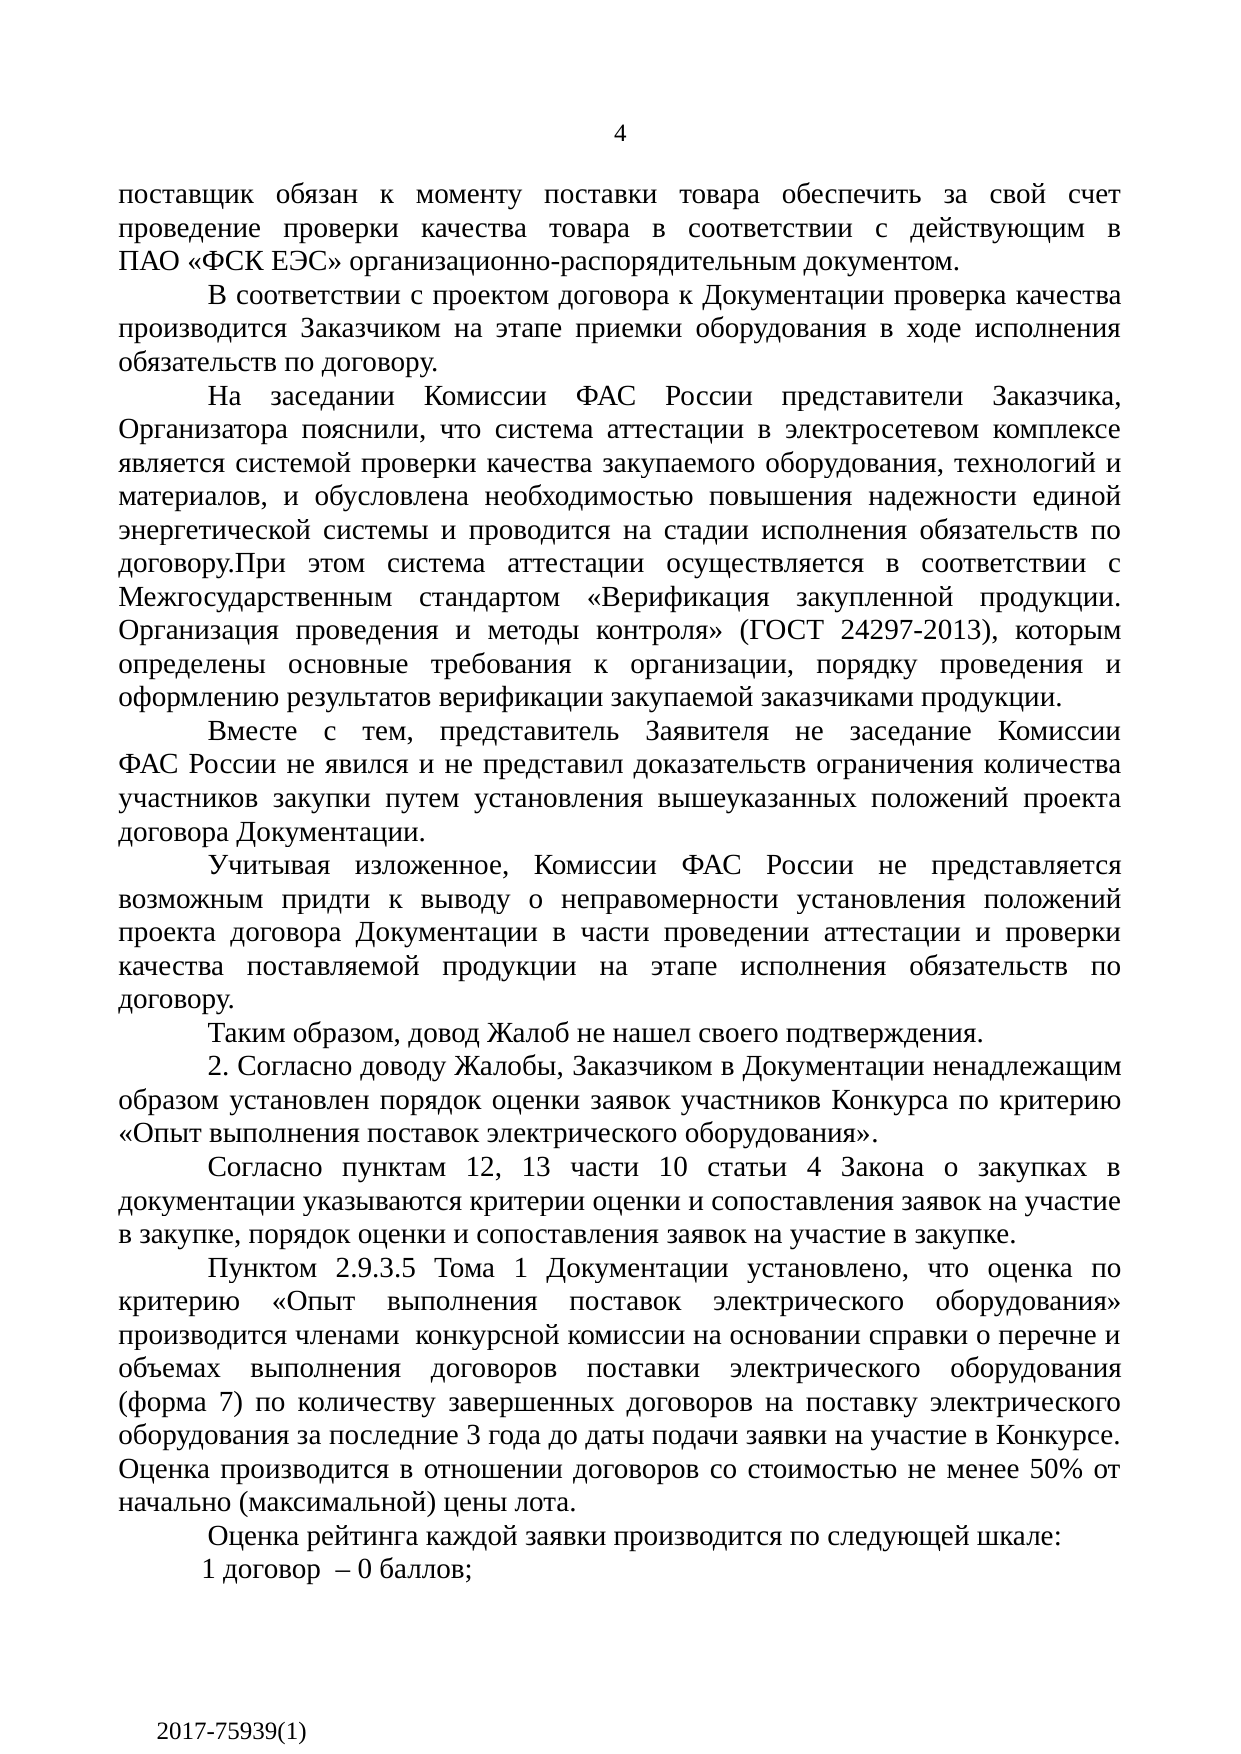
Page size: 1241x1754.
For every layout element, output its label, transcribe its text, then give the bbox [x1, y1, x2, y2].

text На заседании Комиссии ФАС России представители Заказчика, Организатора пояснили, что система аттестации в электросетевом комплексе является системой проверки качества закупаемого оборудования, технологий и материалов, и обусловлена необходимостью повышения надежности единой энергетической системы и проводится на стадии исполнения обязательств по договору.При этом система аттестации осуществляется в соответствии с Межгосударственным стандартом «Верификация закупленной продукции. Организация проведения и методы контроля» (ГОСТ 24297-2013), которым определены основные требования к организации, порядку проведения и оформлению результатов верификации закупаемой заказчиками продукции. [118, 378, 1122, 713]
text Учитывая изложенное, Комиссии ФАС России не представляется возможным придти к выводу о неправомерности установления положений проекта договора Документации в части проведении аттестации и проверки качества поставляемой продукции на этапе исполнения обязательств по договору. [118, 847, 1122, 1015]
text Пунктом 2.9.3.5 Тома 1 Документации установлено, что оценка по критерию «Опыт выполнения поставок электрического оборудования» производится членами конкурсной комиссии на основании справки о перечне и объемах выполнения договоров поставки электрического оборудования (форма 7) по количеству завершенных договоров на поставку электрического оборудования за последние 3 года до даты подачи заявки на участие в Конкурсе. Оценка производится в отношении договоров со стоимостью не менее 50% от начально (максимальной) цены лота. [118, 1250, 1122, 1518]
text Вместе с тем, представитель Заявителя не заседание Комиссии ФАС России не явился и не представил доказательств ограничения количества участников закупки путем установления вышеуказанных положений проекта договора Документации. [118, 713, 1122, 847]
text Таким образом, довод Жалоб не нашел своего подтверждения. [118, 1015, 1122, 1048]
text В соответствии с проектом договора к Документации проверка качества производится Заказчиком на этапе приемки оборудования в ходе исполнения обязательств по договору. [118, 277, 1122, 378]
text поставщик обязан к моменту поставки товара обеспечить за свой счет проведение проверки качества товара в соответствии с действующим в ПАО «ФСК ЕЭС» организационно-распорядительным документом. [118, 176, 1122, 277]
text 1 договор – 0 баллов; [115, 1552, 1122, 1585]
text 2. Согласно доводу Жалобы, Заказчиком в Документации ненадлежащим образом установлен порядок оценки заявок участников Конкурса по критерию «Опыт выполнения поставок электрического оборудования». [118, 1048, 1122, 1149]
text Согласно пунктам 12, 13 части 10 статьи 4 Закона о закупках в документации указываются критерии оценки и сопоставления заявок на участие в закупке, порядок оценки и сопоставления заявок на участие в закупке. [118, 1149, 1122, 1250]
text Оценка рейтинга каждой заявки производится по следующей шкале: [118, 1518, 1122, 1552]
